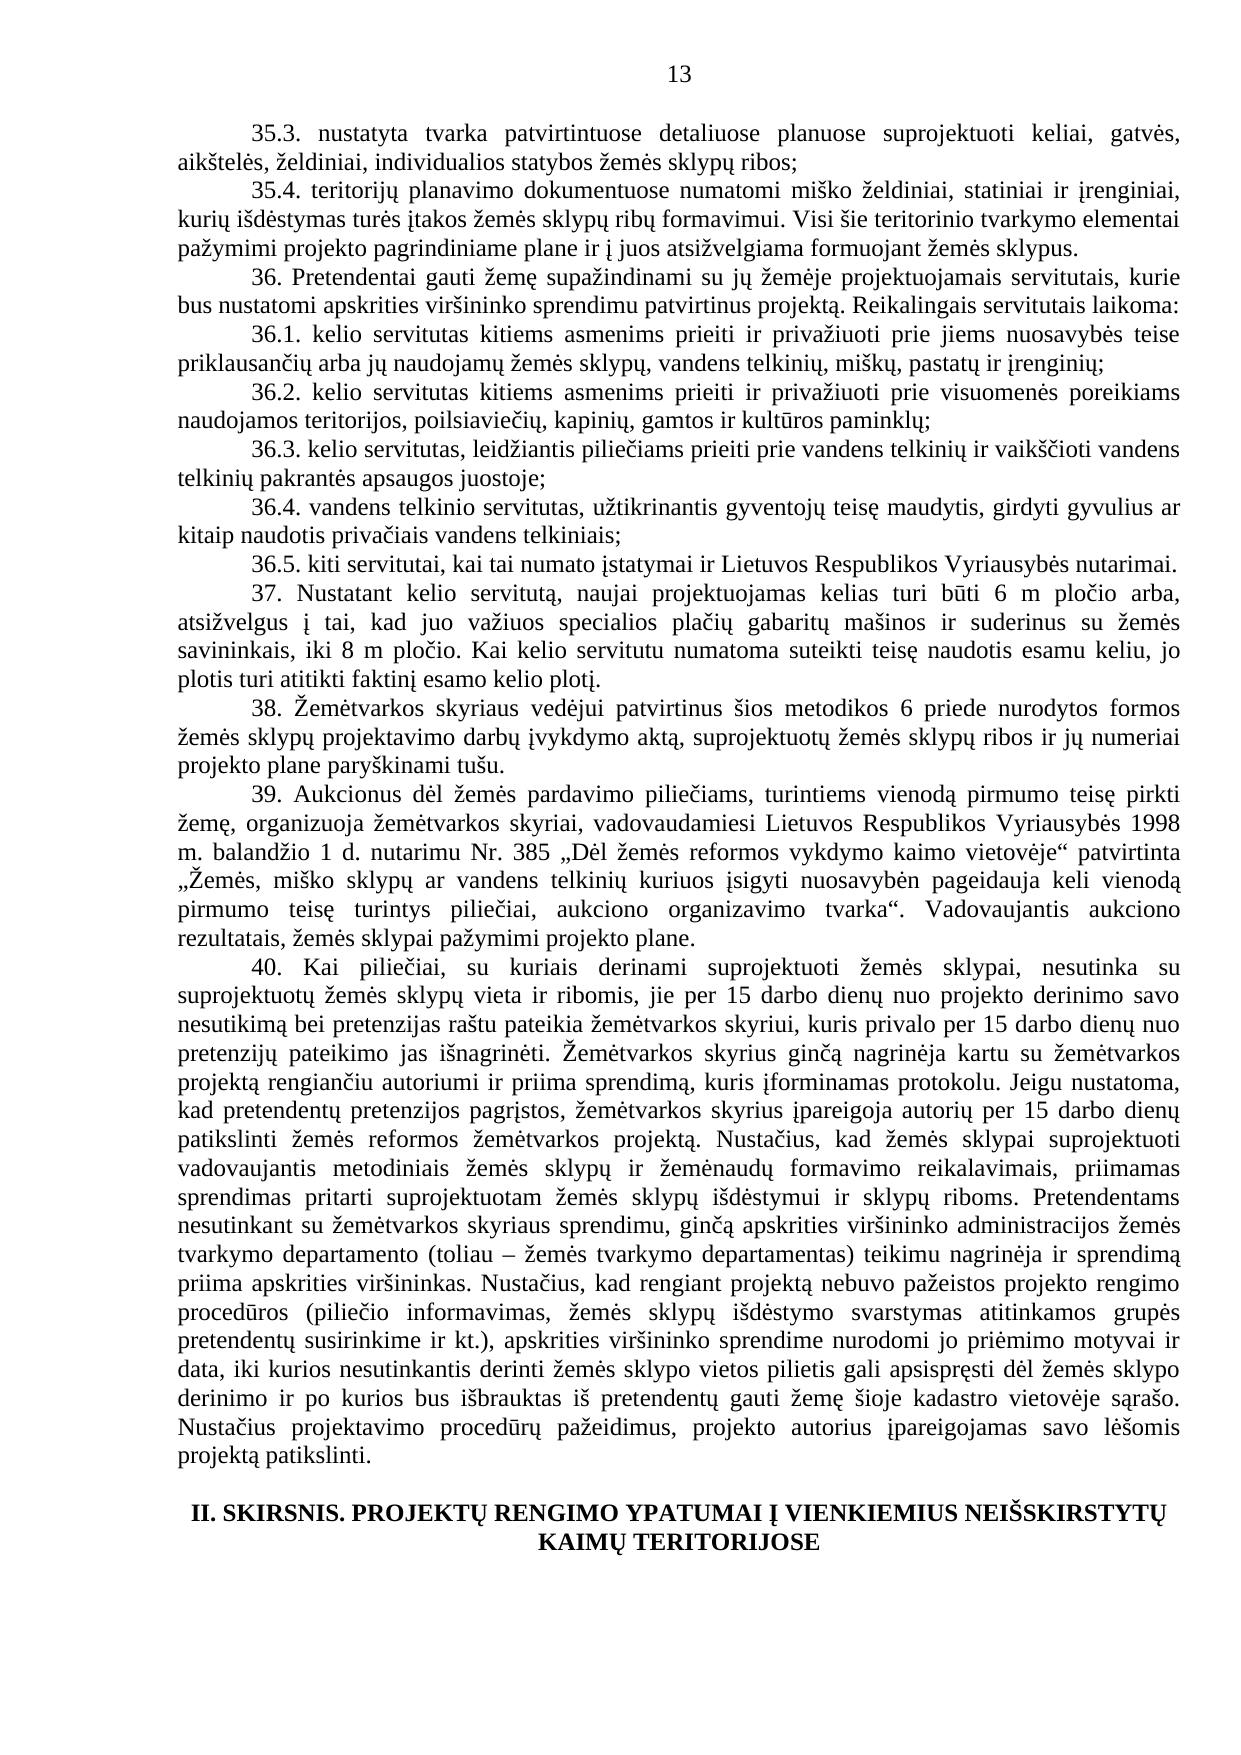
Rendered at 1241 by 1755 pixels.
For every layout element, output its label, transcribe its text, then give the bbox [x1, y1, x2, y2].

text 37. Nustatant kelio servitutą, naujai projektuojamas kelias turi būti 6 m pločio arba, atsižvelgus į tai, kad juo važiuos specialios plačių gabaritų mašinos ir suderinus su žemės savininkais, iki 8 m pločio. Kai kelio servitutu numatoma suteikti teisę naudotis esamu keliu, jo plotis turi atitikti faktinį esamo kelio plotį. [177, 578, 1181, 693]
text 38. Žemėtvarkos skyriaus vedėjui patvirtinus šios metodikos 6 priede nurodytos formos žemės sklypų projektavimo darbų įvykdymo aktą, suprojektuotų žemės sklypų ribos ir jų numeriai projekto plane paryškinami tušu. [177, 693, 1181, 779]
text 36.1. kelio servitutas kitiems asmenims prieiti ir privažiuoti prie jiems nuosavybės teise priklausančių arba jų naudojamų žemės sklypų, vandens telkinių, miškų, pastatų ir įrenginių; [177, 319, 1181, 377]
text 35.4. teritorijų planavimo dokumentuose numatomi miško želdiniai, statiniai ir įrenginiai, kurių išdėstymas turės įtakos žemės sklypų ribų formavimui. Visi šie teritorinio tvarkymo elementai pažymimi projekto pagrindiniame plane ir į juos atsižvelgiama formuojant žemės sklypus. [177, 176, 1181, 262]
text 35.3. nustatyta tvarka patvirtintuose detaliuose planuose suprojektuoti keliai, gatvės, aikštelės, želdiniai, individualios statybos žemės sklypų ribos; [177, 118, 1181, 176]
text 36.3. kelio servitutas, leidžiantis piliečiams prieiti prie vandens telkinių ir vaikščioti vandens telkinių pakrantės apsaugos juostoje; [177, 434, 1181, 492]
text 36.2. kelio servitutas kitiems asmenims prieiti ir privažiuoti prie visuomenės poreikiams naudojamos teritorijos, poilsiaviečių, kapinių, gamtos ir kultūros paminklų; [177, 377, 1181, 434]
text 40. Kai piliečiai, su kuriais derinami suprojektuoti žemės sklypai, nesutinka su suprojektuotų žemės sklypų vieta ir ribomis, jie per 15 darbo dienų nuo projekto derinimo savo nesutikimą bei pretenzijas raštu pateikia žemėtvarkos skyriui, kuris privalo per 15 darbo dienų nuo pretenzijų pateikimo jas išnagrinėti. Žemėtvarkos skyrius ginčą nagrinėja kartu su žemėtvarkos projektą rengiančiu autoriumi ir priima sprendimą, kuris įforminamas protokolu. Jeigu nustatoma, kad pretendentų pretenzijos pagrįstos, žemėtvarkos skyrius įpareigoja autorių per 15 darbo dienų patikslinti žemės reformos žemėtvarkos projektą. Nustačius, kad žemės sklypai suprojektuoti vadovaujantis metodiniais žemės sklypų ir žemėnaudų formavimo reikalavimais, priimamas sprendimas pritarti suprojektuotam žemės sklypų išdėstymui ir sklypų riboms. Pretendentams nesutinkant su žemėtvarkos skyriaus sprendimu, ginčą apskrities viršininko administracijos žemės tvarkymo departamento (toliau – žemės tvarkymo departamentas) teikimu nagrinėja ir sprendimą priima apskrities viršininkas. Nustačius, kad rengiant projektą nebuvo pažeistos projekto rengimo procedūros (piliečio informavimas, žemės sklypų išdėstymo svarstymas atitinkamos grupės pretendentų susirinkime ir kt.), apskrities viršininko sprendime nurodomi jo priėmimo motyvai ir data, iki kurios nesutinkantis derinti žemės sklypo vietos pilietis gali apsispręsti dėl žemės sklypo derinimo ir po kurios bus išbrauktas iš pretendentų gauti žemę šioje kadastro vietovėje sąrašo. Nustačius projektavimo procedūrų pažeidimus, projekto autorius įpareigojamas savo lėšomis projektą patikslinti. [177, 952, 1181, 1469]
text 36.4. vandens telkinio servitutas, užtikrinantis gyventojų teisę maudytis, girdyti gyvulius ar kitaip naudotis privačiais vandens telkiniais; [177, 492, 1181, 549]
text II. SKIRSNIS. PROJEKTŲ RENGIMO YPATUMAI Į VIENKIEMIUS NEIŠSKIRSTYTŲ KAIMŲ TERITORIJOSE [177, 1498, 1181, 1556]
text 36. Pretendentai gauti žemę supažindinami su jų žemėje projektuojamais servitutais, kurie bus nustatomi apskrities viršininko sprendimu patvirtinus projektą. Reikalingais servitutais laikoma: [177, 262, 1181, 319]
text 39. Aukcionus dėl žemės pardavimo piliečiams, turintiems vienodą pirmumo teisę pirkti žemę, organizuoja žemėtvarkos skyriai, vadovaudamiesi Lietuvos Respublikos Vyriausybės 1998 m. balandžio 1 d. nutarimu Nr. 385 „Dėl žemės reformos vykdymo kaimo vietovėje“ patvirtinta „Žemės, miško sklypų ar vandens telkinių kuriuos įsigyti nuosavybėn pageidauja keli vienodą pirmumo teisę turintys piliečiai, aukciono organizavimo tvarka“. Vadovaujantis aukciono rezultatais, žemės sklypai pažymimi projekto plane. [177, 779, 1181, 952]
text 36.5. kiti servitutai, kai tai numato įstatymai ir Lietuvos Respublikos Vyriausybės nutarimai. [177, 549, 1181, 578]
